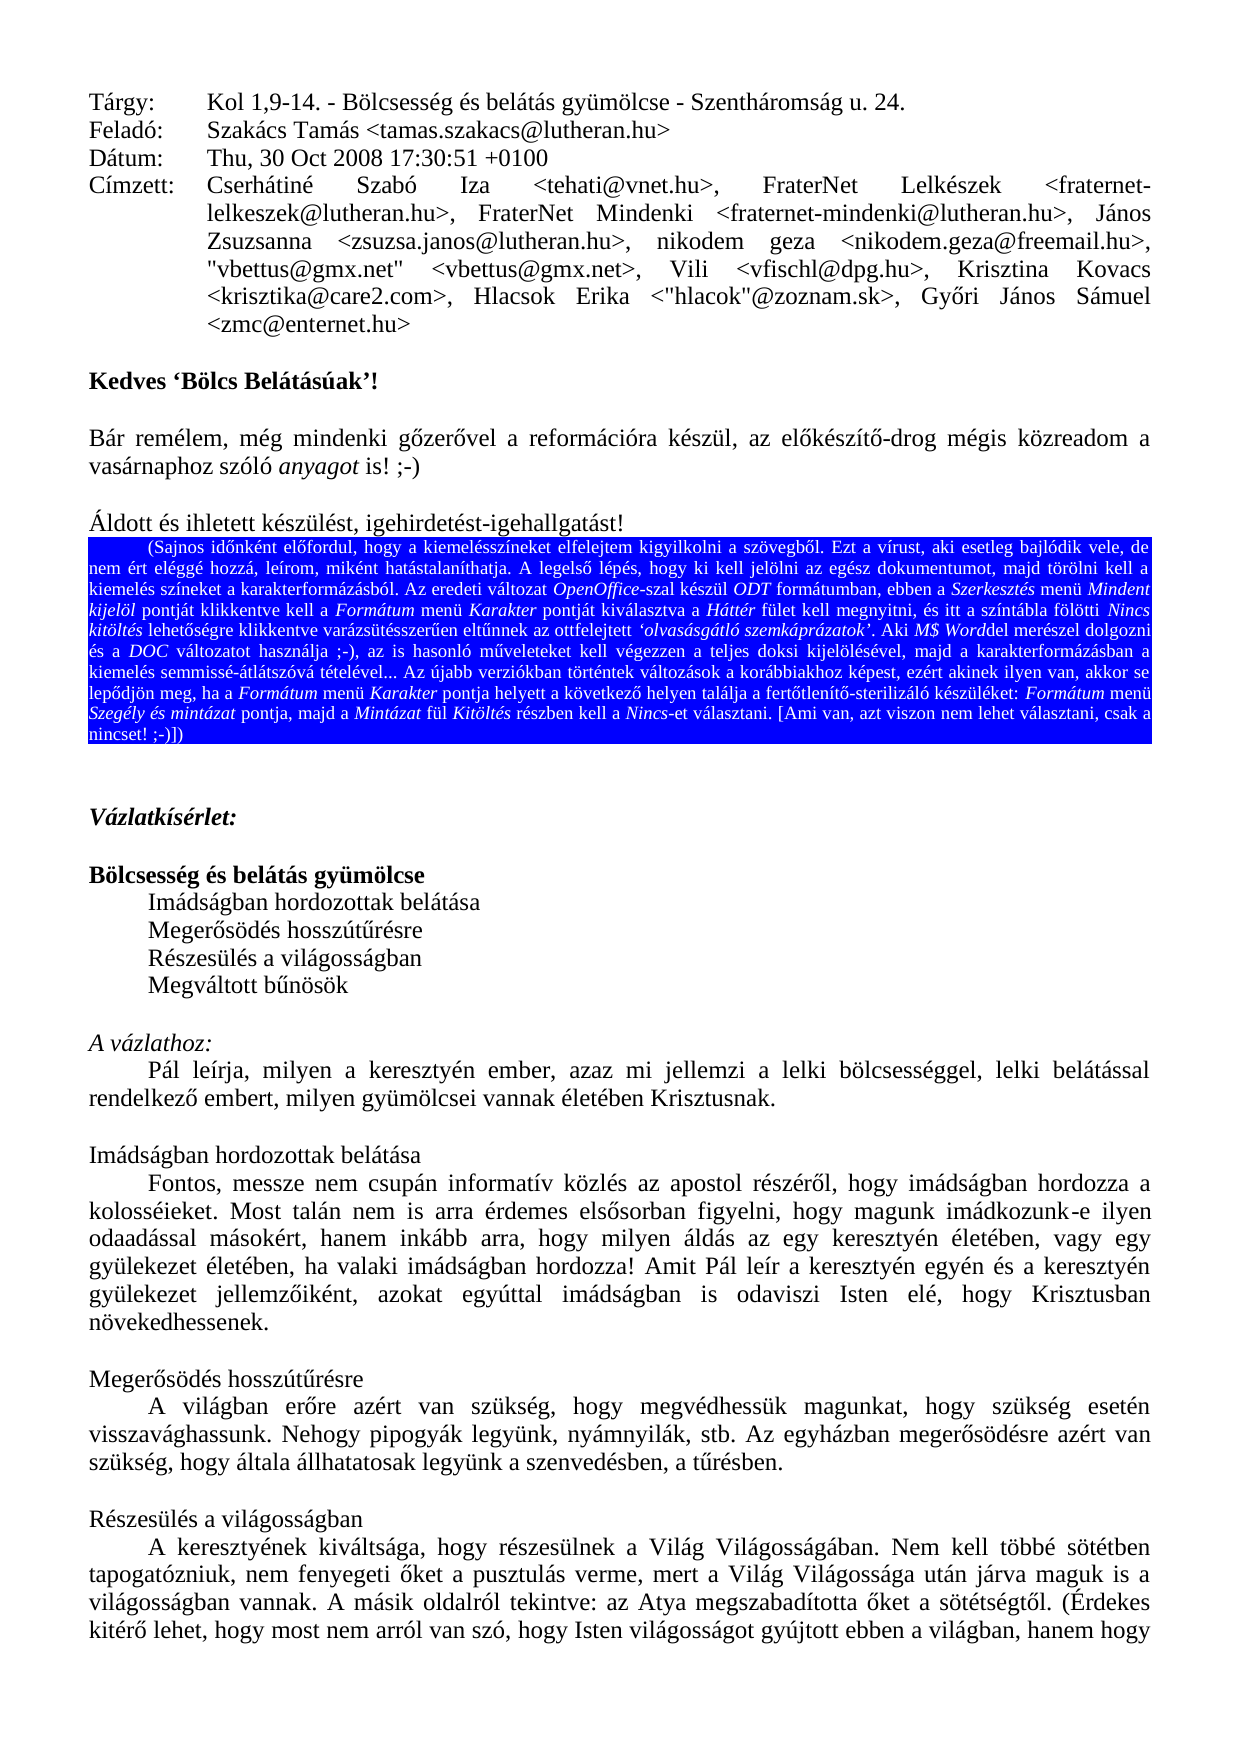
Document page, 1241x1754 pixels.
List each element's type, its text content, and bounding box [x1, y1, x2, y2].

text Áldott és ihletett készülést, igehirdetést-igehallgatást! [88, 509, 1152, 537]
text Bölcsesség és belátás gyümölcse [88, 861, 1152, 888]
text A keresztyének kiváltsága, hogy részesülnek a Világ Világosságában. Nem kell többé sötétben tapogatózniuk, nem fenyegeti őket a pusztulás verme, mert a Világ Világossága után járva maguk is a világosságban vannak. A másik oldalról tekintve: az Atya megszabadította őket a sötétségtől. (Érdekes kitérő lehet, hogy most nem arról van szó, hogy Isten világosságot gyújtott ebben a világban, hanem hogy [88, 1533, 1152, 1644]
text (Sajnos időnként előfordul, hogy a kiemelésszíneket elfelejtem kigyilkolni a szövegből. Ezt a vírust, aki esetleg bajlódik vele, de nem ért eléggé hozzá, leírom, miként hatástalaníthatja. A legelső lépés, hogy ki kell jelölni az egész dokumentumot, majd törölni kell a kiemelés színeket a karakterformázásból. Az eredeti változat OpenOffice-szal készül ODT formátumban, ebben a Szerkesztés menü Mindent kijelöl pontját klikkentve kell a Formátum menü Karakter pontját kiválasztva a Háttér fület kell megnyitni, és itt a színtábla fölötti Nincs kitöltés lehetőségre klikkentve varázsütésszerűen eltűnnek az ottfelejtett ‘olvasásgátló szemkáprázatok’. Aki M$ Worddel merészel dolgozni és a DOC változatot használja ;‑), az is hasonló műveleteket kell végezzen a teljes doksi kijelölésével, majd a karakterformázásban a kiemelés semmissé-átlátszóvá tételével... Az újabb verziókban történtek változások a korábbiakhoz képest, ezért akinek ilyen van, akkor se lepődjön meg, ha a Formátum menü Karakter pontja helyett a következő helyen találja a fertőtlenítő-sterilizáló készüléket: Formátum menü Szegély és mintázat pontja, majd a Mintázat fül Kitöltés részben kell a Nincs-et választani. [Ami van, azt viszon nem lehet választani, csak a nincset! ;‑)]) [88, 537, 1152, 744]
text Feladó: Szakács Tamás <tamas.szakacs@lutheran.hu> [88, 116, 1152, 144]
text Imádságban hordozottak belátása [88, 1141, 1152, 1169]
subtitle Kedves ‘Bölcs Belátásúak’! [88, 367, 1152, 395]
text Tárgy: Kol 1,9-14. - Bölcsesség és belátás gyümölcse - Szentháromság u. 24. [88, 88, 1152, 116]
text Dátum: Thu, 30 Oct 2008 17:30:51 +0100 [88, 144, 1152, 172]
text Imádságban hordozottak belátása [88, 888, 1152, 916]
text Részesülés a világosságban [88, 1505, 1152, 1533]
text Megerősödés hosszútűrésre [88, 1365, 1152, 1392]
text Megerősödés hosszútűrésre [88, 916, 1152, 944]
text Vázlatkísérlet: [88, 803, 1152, 831]
text Címzett: Cserhátiné Szabó Iza <tehati@vnet.hu>, FraterNet Lelkészek <fraternet-lelkeszek@lutheran.hu>, FraterNet Mindenki <fraternet-mindenki@lutheran.hu>, János Zsuzsanna <zsuzsa.janos@lutheran.hu>, nikodem geza <nikodem.geza@freemail.hu>, "vbettus@gmx.net" <vbettus@gmx.net>, Vili <vfischl@dpg.hu>, Krisztina Kovacs <krisztika@care2.com>, Hlacsok Erika <"hlacok"@zoznam.sk>, Győri János Sámuel <zmc@enternet.hu> [88, 172, 1152, 338]
text Fontos, messze nem csupán informatív közlés az apostol részéről, hogy imádságban hordozza a kolosséieket. Most talán nem is arra érdemes elsősorban figyelni, hogy magunk imádkozunk‑e ilyen odaadással másokért, hanem inkább arra, hogy milyen áldás az egy keresztyén életében, vagy egy gyülekezet életében, ha valaki imádságban hordozza! Amit Pál leír a keresztyén egyén és a keresztyén gyülekezet jellemzőiként, azokat egyúttal imádságban is odaviszi Isten elé, hogy Krisztusban növekedhessenek. [88, 1169, 1152, 1335]
text A világban erőre azért van szükség, hogy megvédhessük magunkat, hogy szükség esetén visszavághassunk. Nehogy pipogyák legyünk, nyámnyilák, stb. Az egyházban megerősödésre azért van szükség, hogy általa állhatatosak legyünk a szenvedésben, a tűrésben. [88, 1392, 1152, 1476]
text Pál leírja, milyen a keresztyén ember, azaz mi jellemzi a lelki bölcsességgel, lelki belátással rendelkező embert, milyen gyümölcsei vannak életében Krisztusnak. [88, 1056, 1152, 1112]
text Bár remélem, még mindenki gőzerővel a reformációra készül, az előkészítő-drog mégis közreadom a vasárnaphoz szóló anyagot is! ;‑) [88, 424, 1152, 480]
text A vázlathoz: [88, 1029, 1152, 1056]
text Megváltott bűnösök [88, 972, 1152, 999]
text Részesülés a világosságban [88, 944, 1152, 972]
